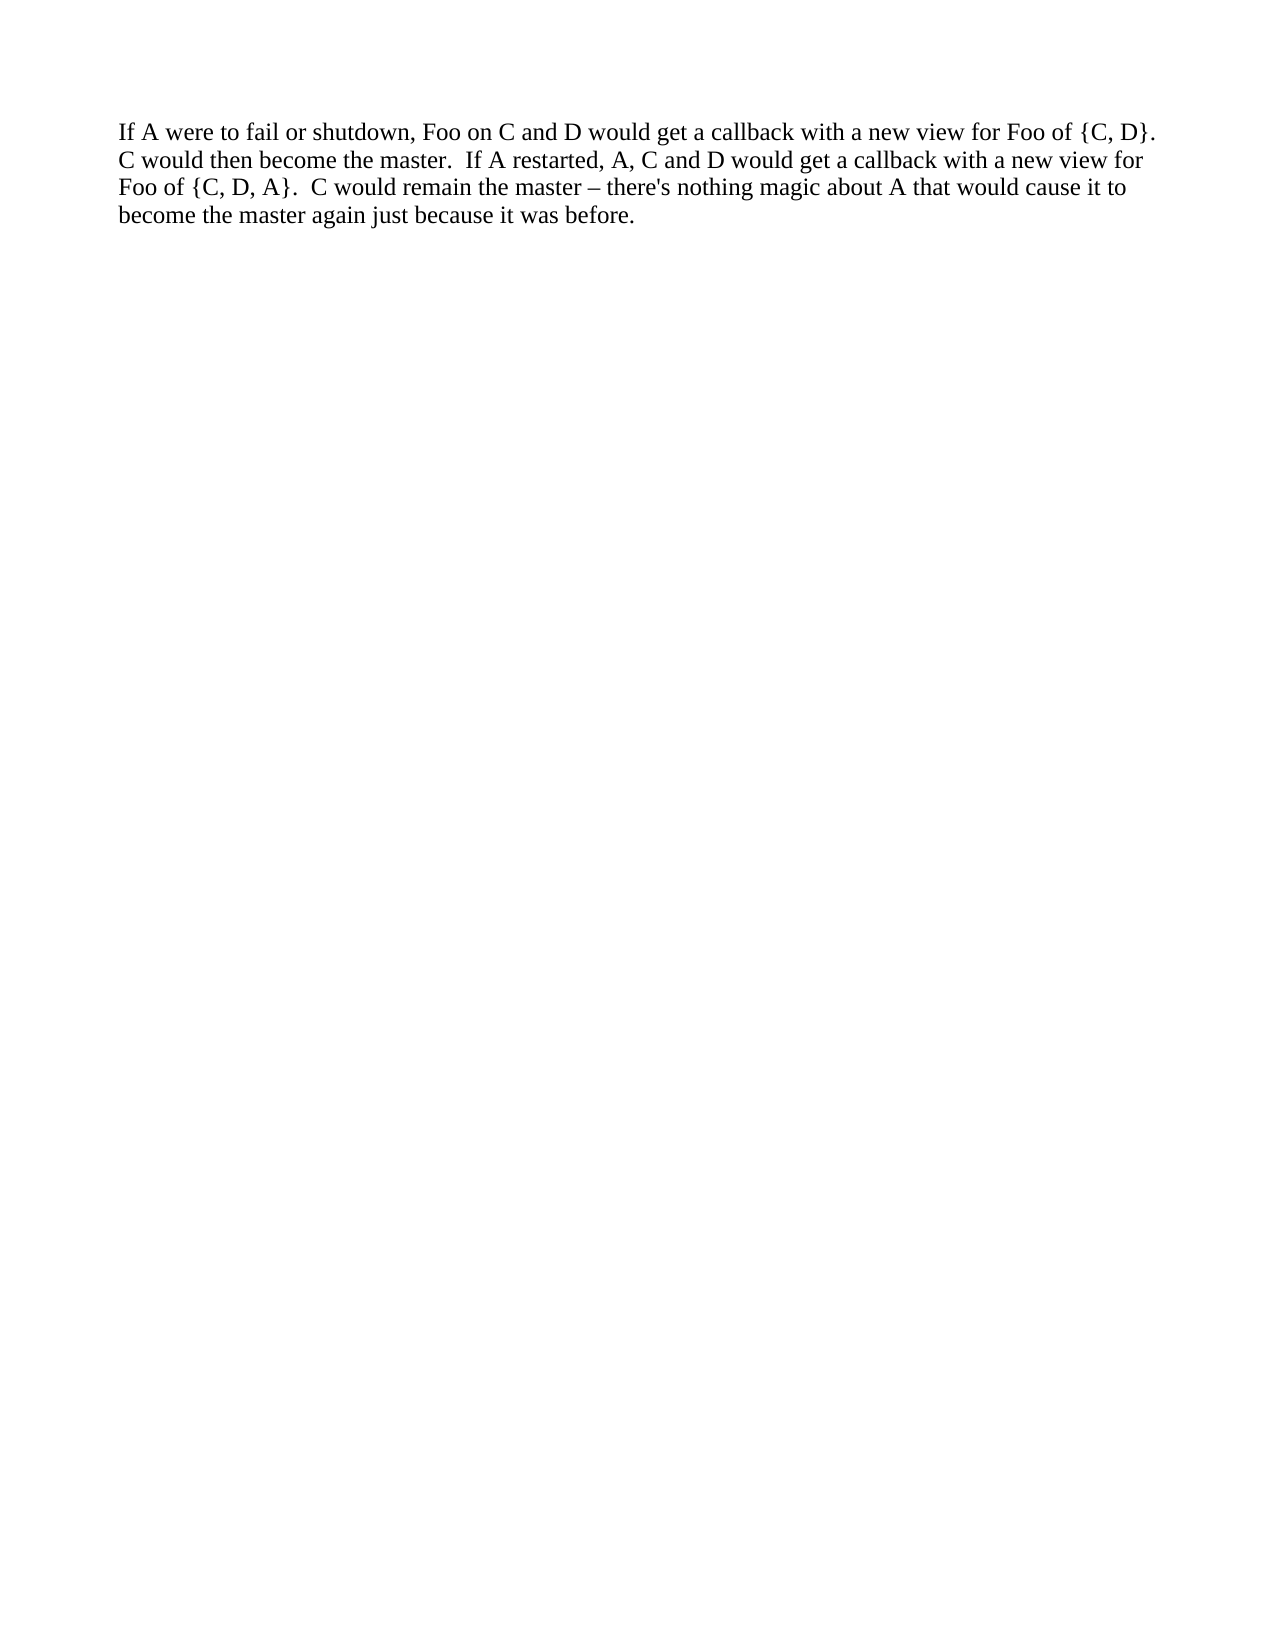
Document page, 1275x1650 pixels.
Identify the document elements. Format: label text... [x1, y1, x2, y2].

text If A were to fail or shutdown, Foo on C and D would get a callback with a new view for Foo of {C, D}. C would then become the master. If A restarted, A, C and D would get a callback with a new view for Foo of {C, D, A}. C would remain the master – there's nothing magic about A that would cause it to become the master again just because it was before. [118, 118, 1157, 229]
